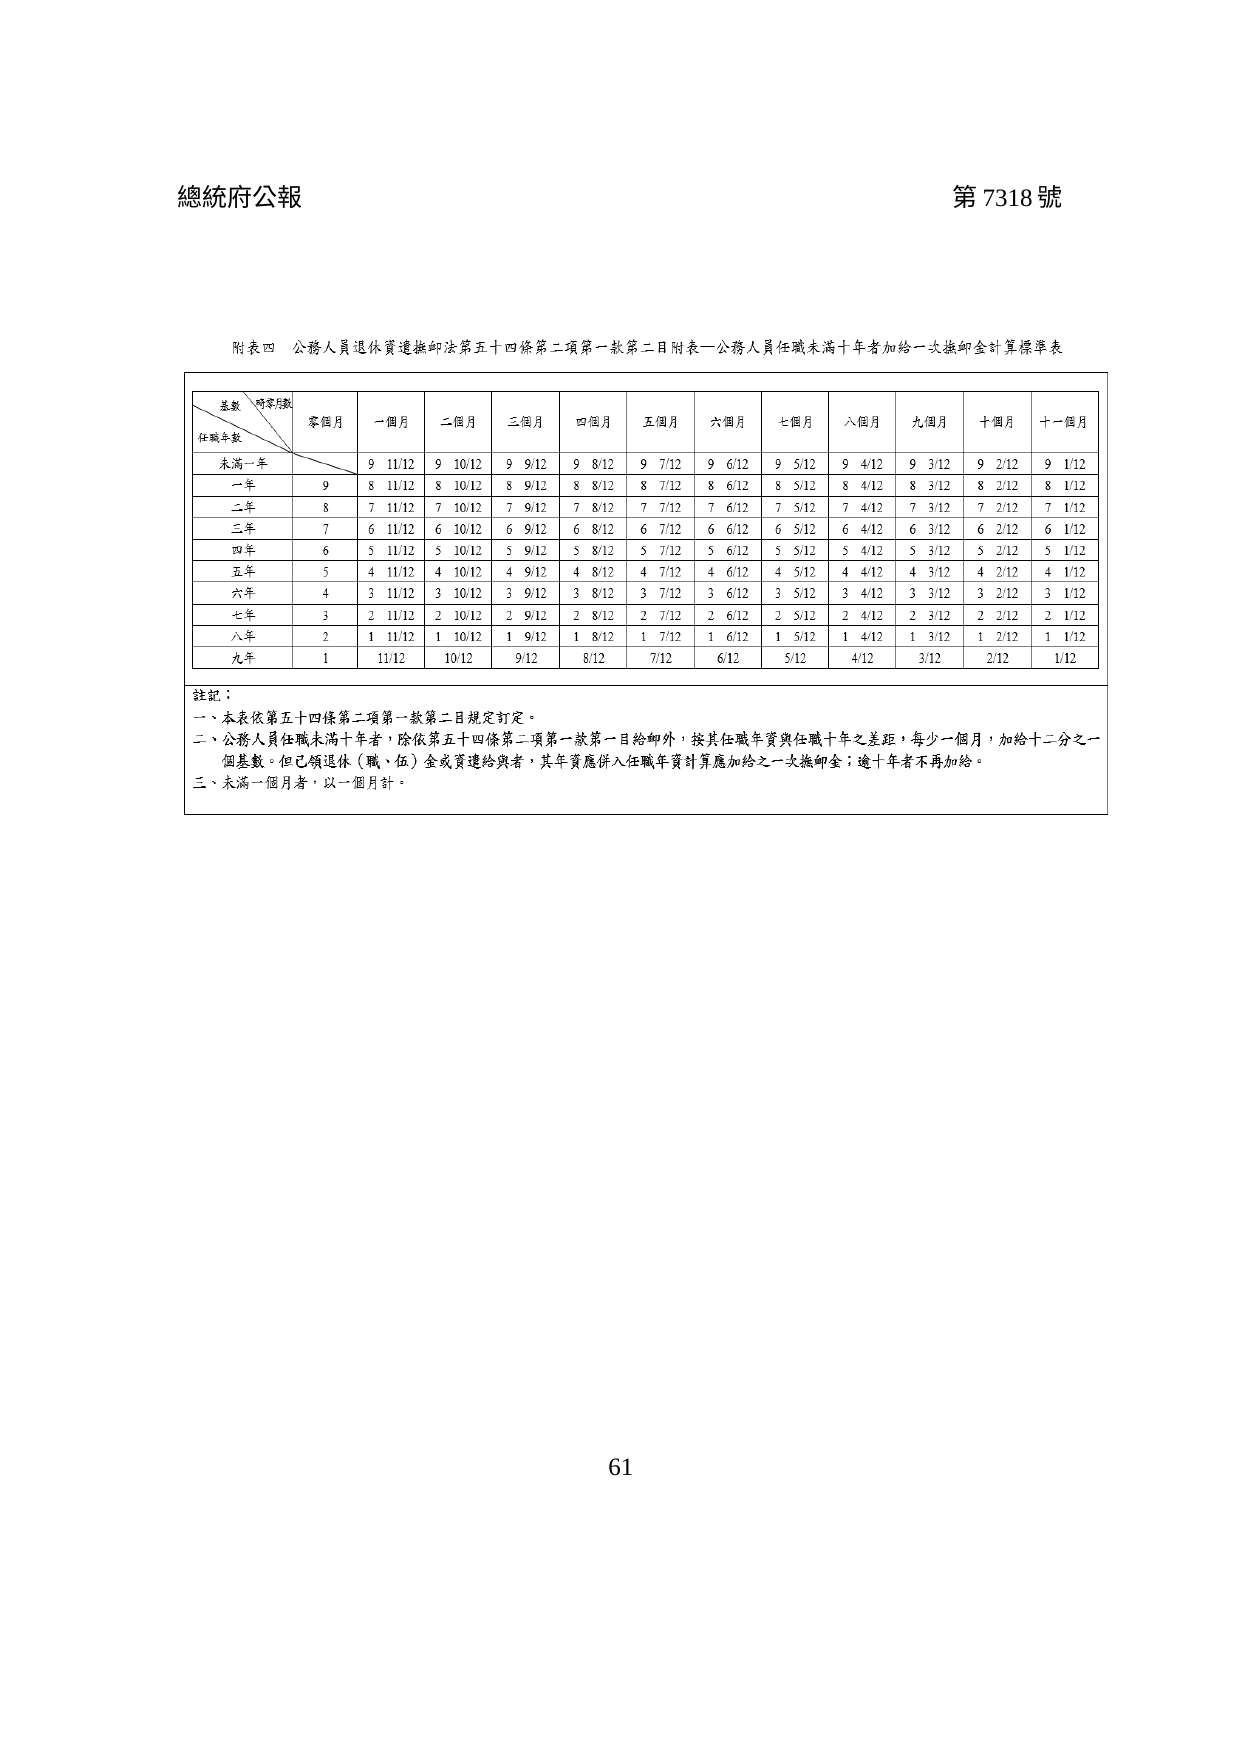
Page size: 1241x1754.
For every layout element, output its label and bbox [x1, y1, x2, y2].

picture [177, 334, 1119, 824]
